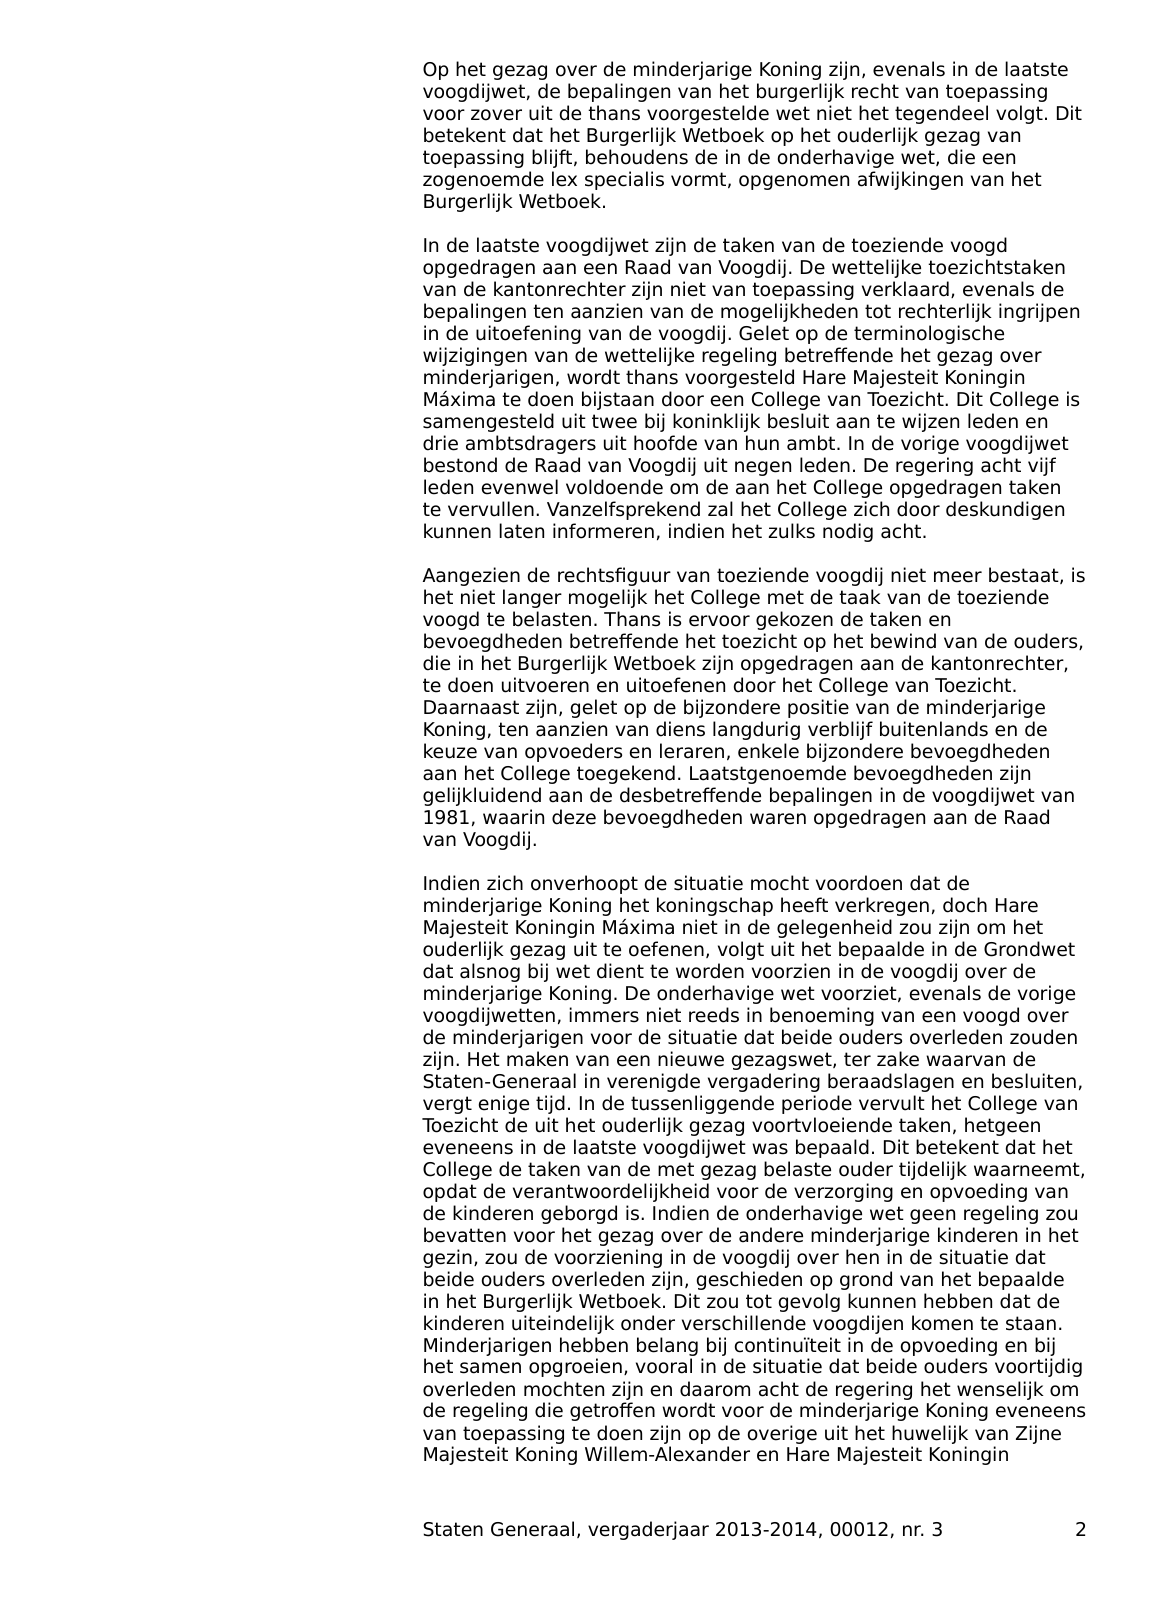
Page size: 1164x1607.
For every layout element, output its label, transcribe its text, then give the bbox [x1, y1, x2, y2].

text Aangezien de rechtsfiguur van toeziende voogdij niet meer bestaat, is het niet langer mogelijk het College met de taak van de toeziende voogd te belasten. Thans is ervoor gekozen de taken en bevoegdheden betreffende het toezicht op het bewind van de ouders, die in het Burgerlijk Wetboek zijn opgedragen aan de kantonrechter, te doen uitvoeren en uitoefenen door het College van Toezicht. Daarnaast zijn, gelet op de bijzondere positie van de minderjarige Koning, ten aanzien van diens langdurig verblijf buitenlands en de keuze van opvoeders en leraren, enkele bijzondere bevoegdheden aan het College toegekend. Laatstgenoemde bevoegdheden zijn gelijkluidend aan de desbetreffende bepalingen in de voogdijwet van 1981, waarin deze bevoegdheden waren opgedragen aan de Raad van Voogdij. [422, 565, 1087, 851]
text Indien zich onverhoopt de situatie mocht voordoen dat de minderjarige Koning het koningschap heeft verkregen, doch Hare Majesteit Koningin Máxima niet in de gelegenheid zou zijn om het ouderlijk gezag uit te oefenen, volgt uit het bepaalde in de Grondwet dat alsnog bij wet dient te worden voorzien in de voogdij over de minderjarige Koning. De onderhavige wet voorziet, evenals de vorige voogdijwetten, immers niet reeds in benoeming van een voogd over de minderjarigen voor de situatie dat beide ouders overleden zouden zijn. Het maken van een nieuwe gezagswet, ter zake waarvan de Staten-Generaal in verenigde vergadering beraadslagen en besluiten, vergt enige tijd. In de tussenliggende periode vervult het College van Toezicht de uit het ouderlijk gezag voortvloeiende taken, hetgeen eveneens in de laatste voogdijwet was bepaald. Dit betekent dat het College de taken van de met gezag belaste ouder tijdelijk waarneemt, opdat de verantwoordelijkheid voor de verzorging en opvoeding van de kinderen geborgd is. Indien de onderhavige wet geen regeling zou bevatten voor het gezag over de andere minderjarige kinderen in het gezin, zou de voorziening in de voogdij over hen in de situatie dat beide ouders overleden zijn, geschieden op grond van het bepaalde in het Burgerlijk Wetboek. Dit zou tot gevolg kunnen hebben dat de kinderen uiteindelijk onder verschillende voogdijen komen te staan. Minderjarigen hebben belang bij continuïteit in de opvoeding en bij het samen opgroeien, vooral in de situatie dat beide ouders voortijdig overleden mochten zijn en daarom acht de regering het wenselijk om de regeling die getroffen wordt voor de minderjarige Koning eveneens van toepassing te doen zijn op de overige uit het huwelijk van Zijne Majesteit Koning Willem-Alexander en Hare Majesteit Koningin [422, 873, 1087, 1466]
text Op het gezag over de minderjarige Koning zijn, evenals in de laatste voogdijwet, de bepalingen van het burgerlijk recht van toepassing voor zover uit de thans voorgestelde wet niet het tegendeel volgt. Dit betekent dat het Burgerlijk Wetboek op het ouderlijk gezag van toepassing blijft, behoudens de in de onderhavige wet, die een zogenoemde lex specialis vormt, opgenomen afwijkingen van het Burgerlijk Wetboek. [422, 59, 1087, 213]
text In de laatste voogdijwet zijn de taken van de toeziende voogd opgedragen aan een Raad van Voogdij. De wettelijke toezichtstaken van de kantonrechter zijn niet van toepassing verklaard, evenals de bepalingen ten aanzien van de mogelijkheden tot rechterlijk ingrijpen in de uitoefening van de voogdij. Gelet op de terminologische wijzigingen van de wettelijke regeling betreffende het gezag over minderjarigen, wordt thans voorgesteld Hare Majesteit Koningin Máxima te doen bijstaan door een College van Toezicht. Dit College is samengesteld uit twee bij koninklijk besluit aan te wijzen leden en drie ambtsdragers uit hoofde van hun ambt. In de vorige voogdijwet bestond de Raad van Voogdij uit negen leden. De regering acht vijf leden evenwel voldoende om de aan het College opgedragen taken te vervullen. Vanzelfsprekend zal het College zich door deskundigen kunnen laten informeren, indien het zulks nodig acht. [422, 235, 1087, 543]
